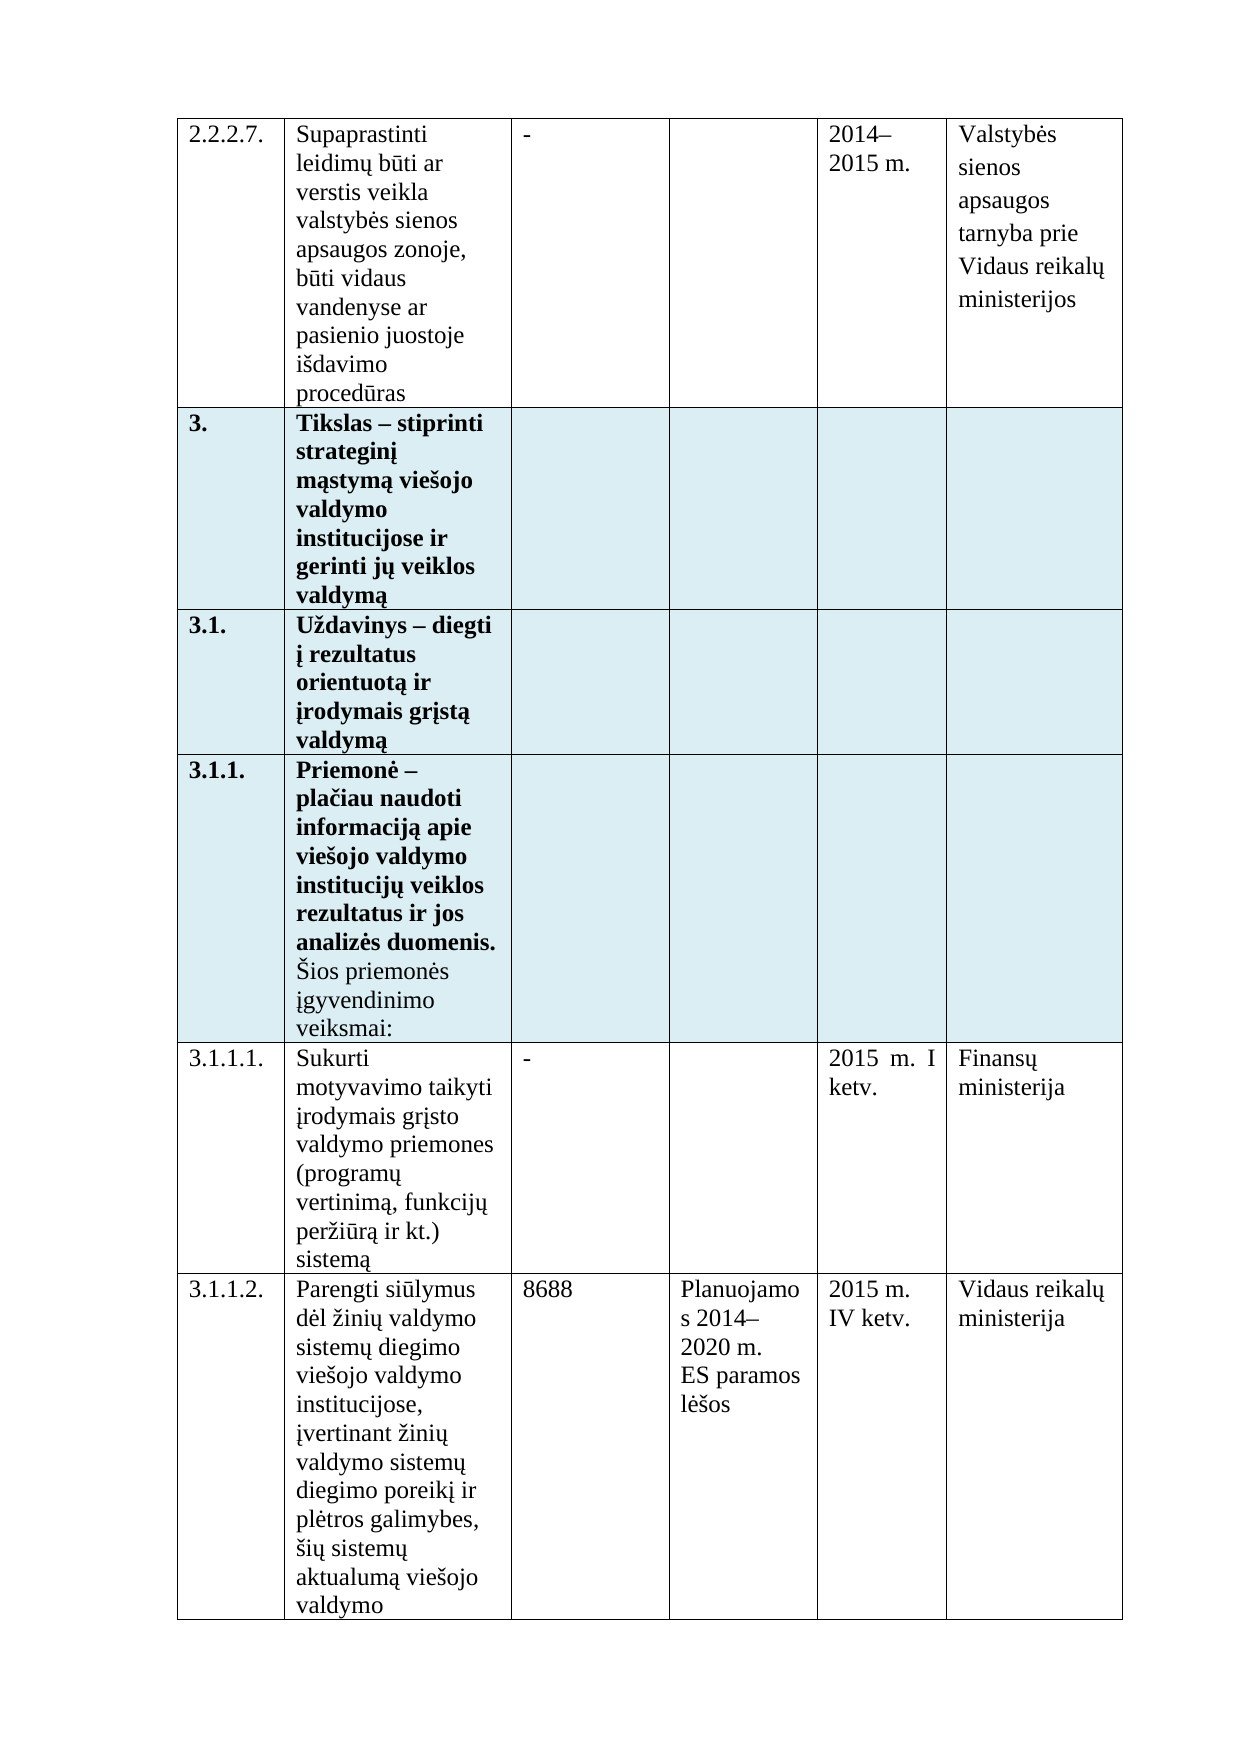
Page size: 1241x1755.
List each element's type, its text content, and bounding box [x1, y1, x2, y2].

table_cell 3.1.1.2. [178, 1274, 284, 1619]
table_cell Uždavinys – diegti į rezultatus orientuotą ir įrodymais grįstą valdymą [285, 610, 511, 754]
table_cell Planuojamos 2014–2020 m. ES paramos lėšos [670, 1274, 817, 1619]
table_cell Finansų ministerija [947, 1043, 1122, 1273]
table_cell [818, 610, 946, 754]
table_cell 3.1.1.1. [178, 1043, 284, 1273]
table_cell Tikslas – stiprinti strateginį mąstymą viešojo valdymo institucijose ir gerinti jų veiklos valdymą [285, 408, 511, 609]
table_cell [670, 610, 817, 754]
table_cell Vidaus reikalų ministerija [947, 1274, 1122, 1619]
table_cell [670, 1043, 817, 1273]
table_cell [512, 610, 669, 754]
table_cell 2015 m. I ketv. [818, 1043, 946, 1273]
table_cell [947, 610, 1122, 754]
table_cell 3.1.1. [178, 755, 284, 1042]
table_cell 3. [178, 408, 284, 609]
table_cell [670, 119, 817, 407]
table_cell Valstybės sienos apsaugos tarnyba prie Vidaus reikalų ministerijos [947, 119, 1122, 407]
table_cell [818, 755, 946, 1042]
table_cell [947, 755, 1122, 1042]
table_cell Sukurti motyvavimo taikyti įrodymais grįsto valdymo priemones (programų vertinimą, funkcijų peržiūrą ir kt.) sistemą [285, 1043, 511, 1273]
table_cell - [512, 119, 669, 407]
table_cell Priemonė – plačiau naudoti informaciją apie viešojo valdymo institucijų veiklos rezultatus ir jos analizės duomenis. Šios priemonės įgyvendinimo veiksmai: [285, 755, 511, 1042]
table_cell 2014–2015 m. [818, 119, 946, 407]
table_cell [818, 408, 946, 609]
table_cell 3.1. [178, 610, 284, 754]
table_cell [670, 408, 817, 609]
table_cell Supaprastinti leidimų būti ar verstis veikla valstybės sienos apsaugos zonoje, būti vidaus vandenyse ar pasienio juostoje išdavimo procedūras [285, 119, 511, 407]
table_cell [512, 755, 669, 1042]
table_cell [947, 408, 1122, 609]
table_cell Parengti siūlymus dėl žinių valdymo sistemų diegimo viešojo valdymo institucijose, įvertinant žinių valdymo sistemų diegimo poreikį ir plėtros galimybes, šių sistemų aktualumą viešojo valdymo [285, 1274, 511, 1619]
table_cell 2015 m. IV ketv. [818, 1274, 946, 1619]
table_cell [512, 408, 669, 609]
table_cell - [512, 1043, 669, 1273]
table_cell 2.2.2.7. [178, 119, 284, 407]
table_cell 8688 [512, 1274, 669, 1619]
table_cell [670, 755, 817, 1042]
